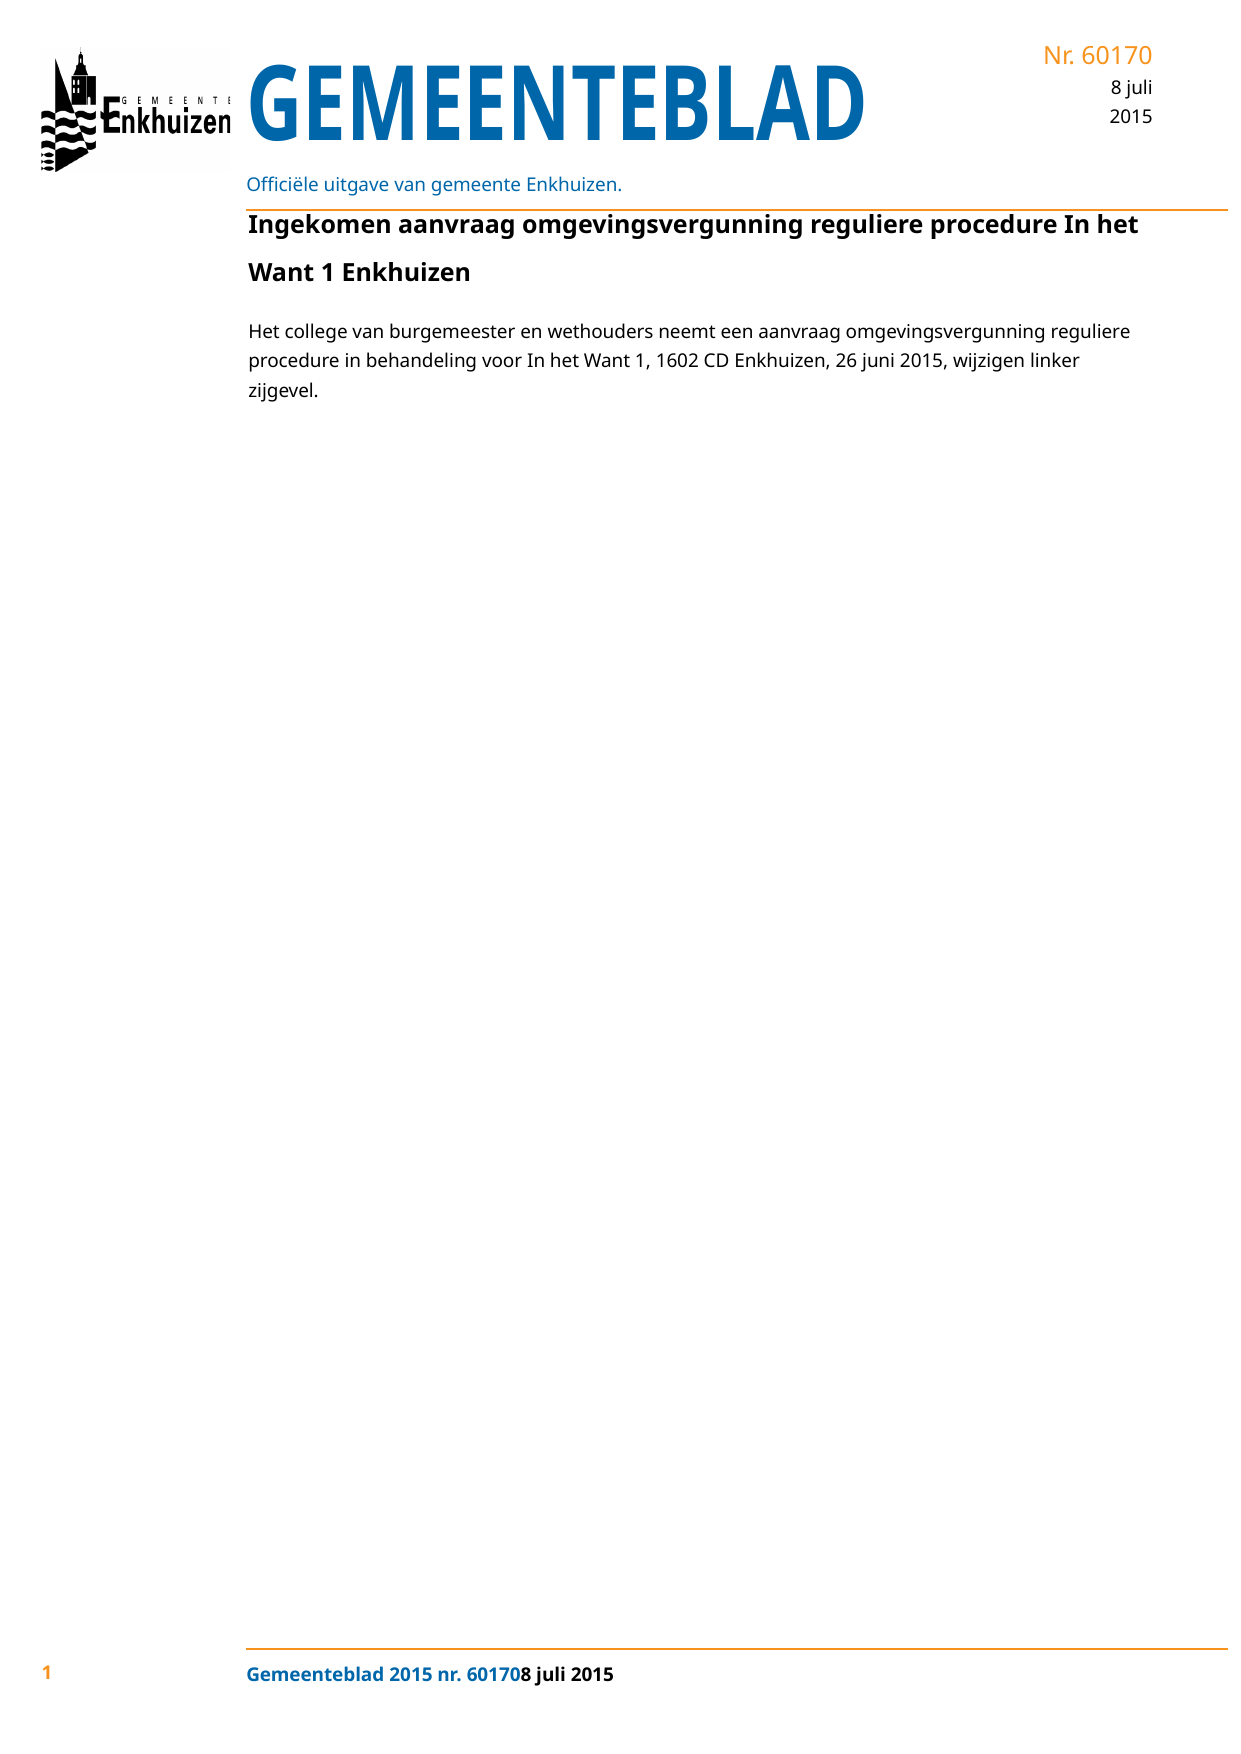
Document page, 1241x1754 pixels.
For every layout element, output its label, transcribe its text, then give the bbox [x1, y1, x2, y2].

text Ingekomen aanvraag omgevingsvergunning reguliere procedure In het Want 1 Enkhuizen [248, 211, 1152, 288]
text Het college van burgemeester en wethouders neemt een aanvraag omgevingsvergunning reguliere procedure in behandeling voor In het Want 1, 1602 CD Enkhuizen, 26 juni 2015, wijzigen linker zijgevel. [248, 318, 1152, 403]
picture [41, 47, 231, 172]
